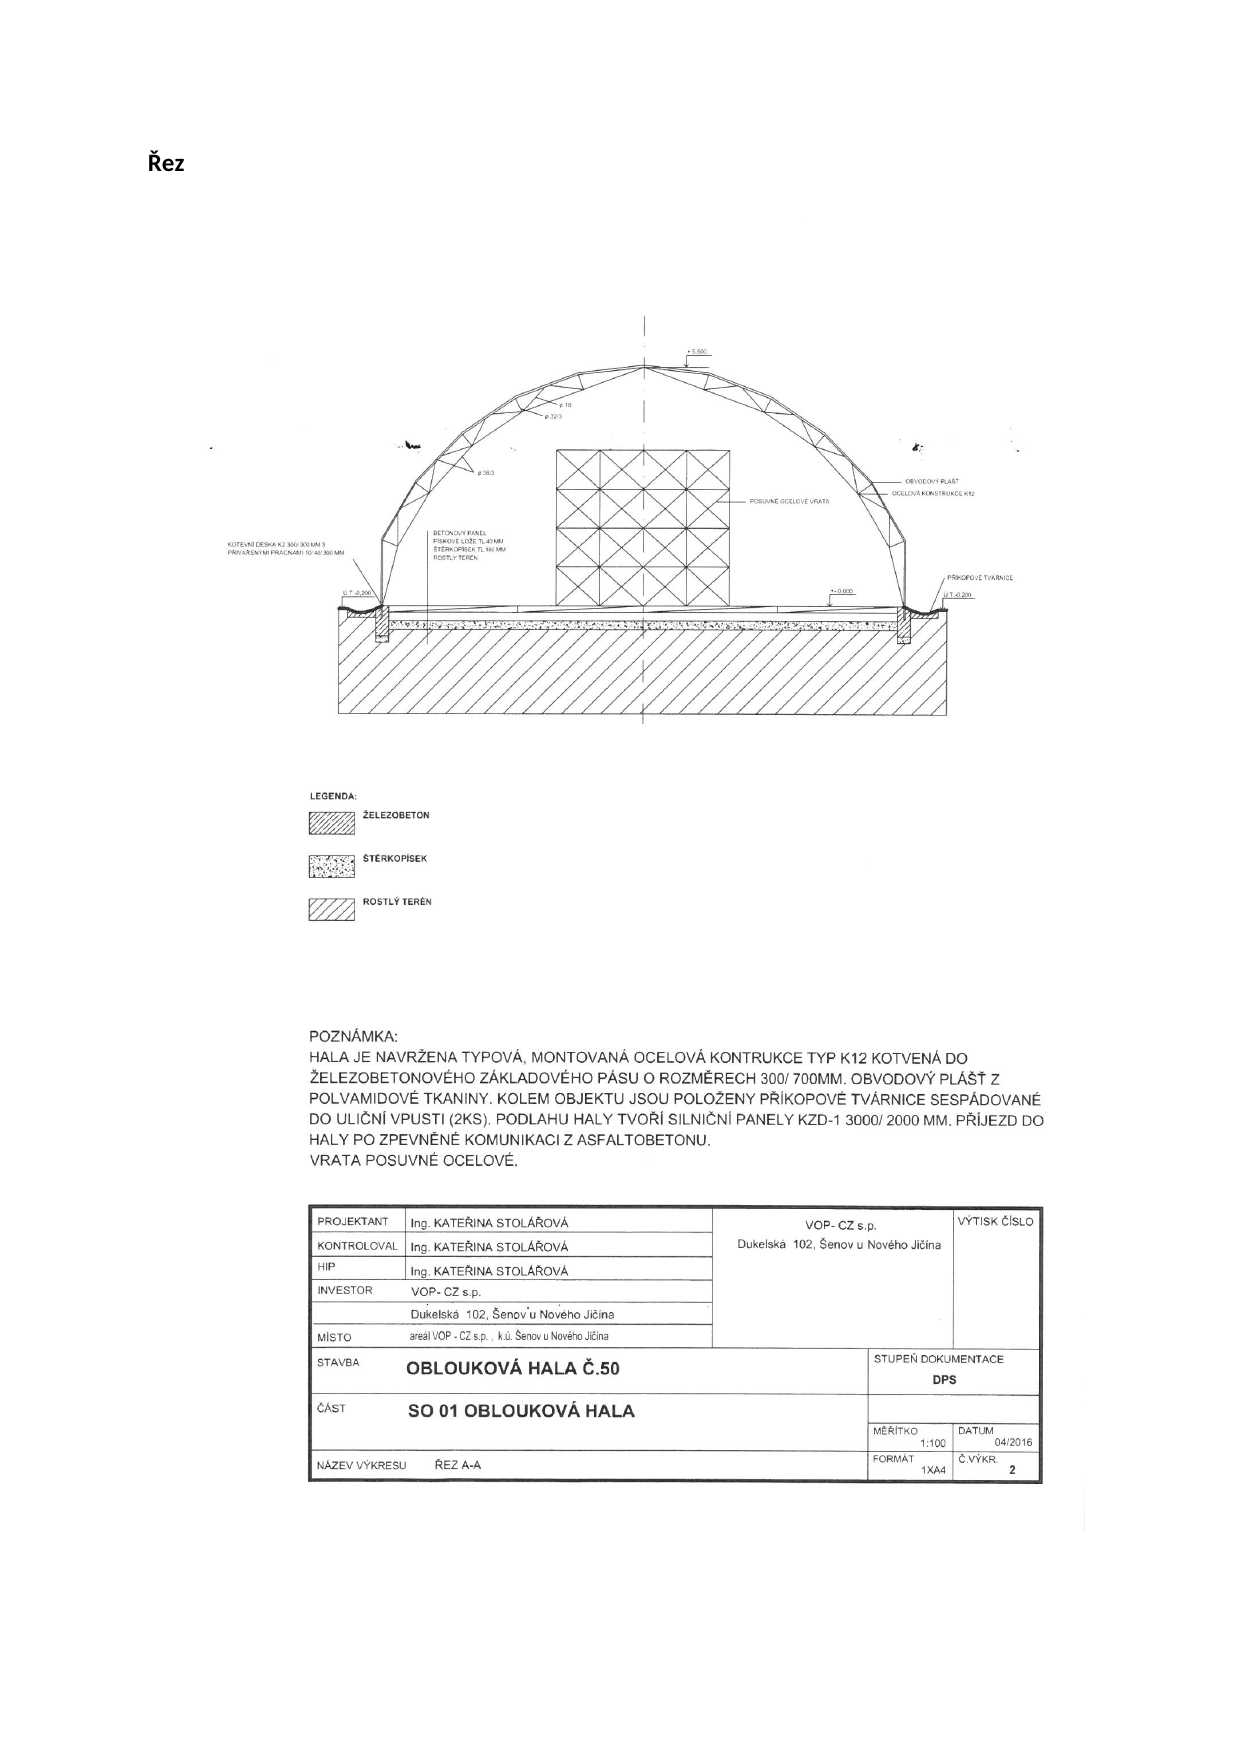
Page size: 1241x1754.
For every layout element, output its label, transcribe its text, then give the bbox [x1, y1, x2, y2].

text Řez [148, 148, 1093, 178]
